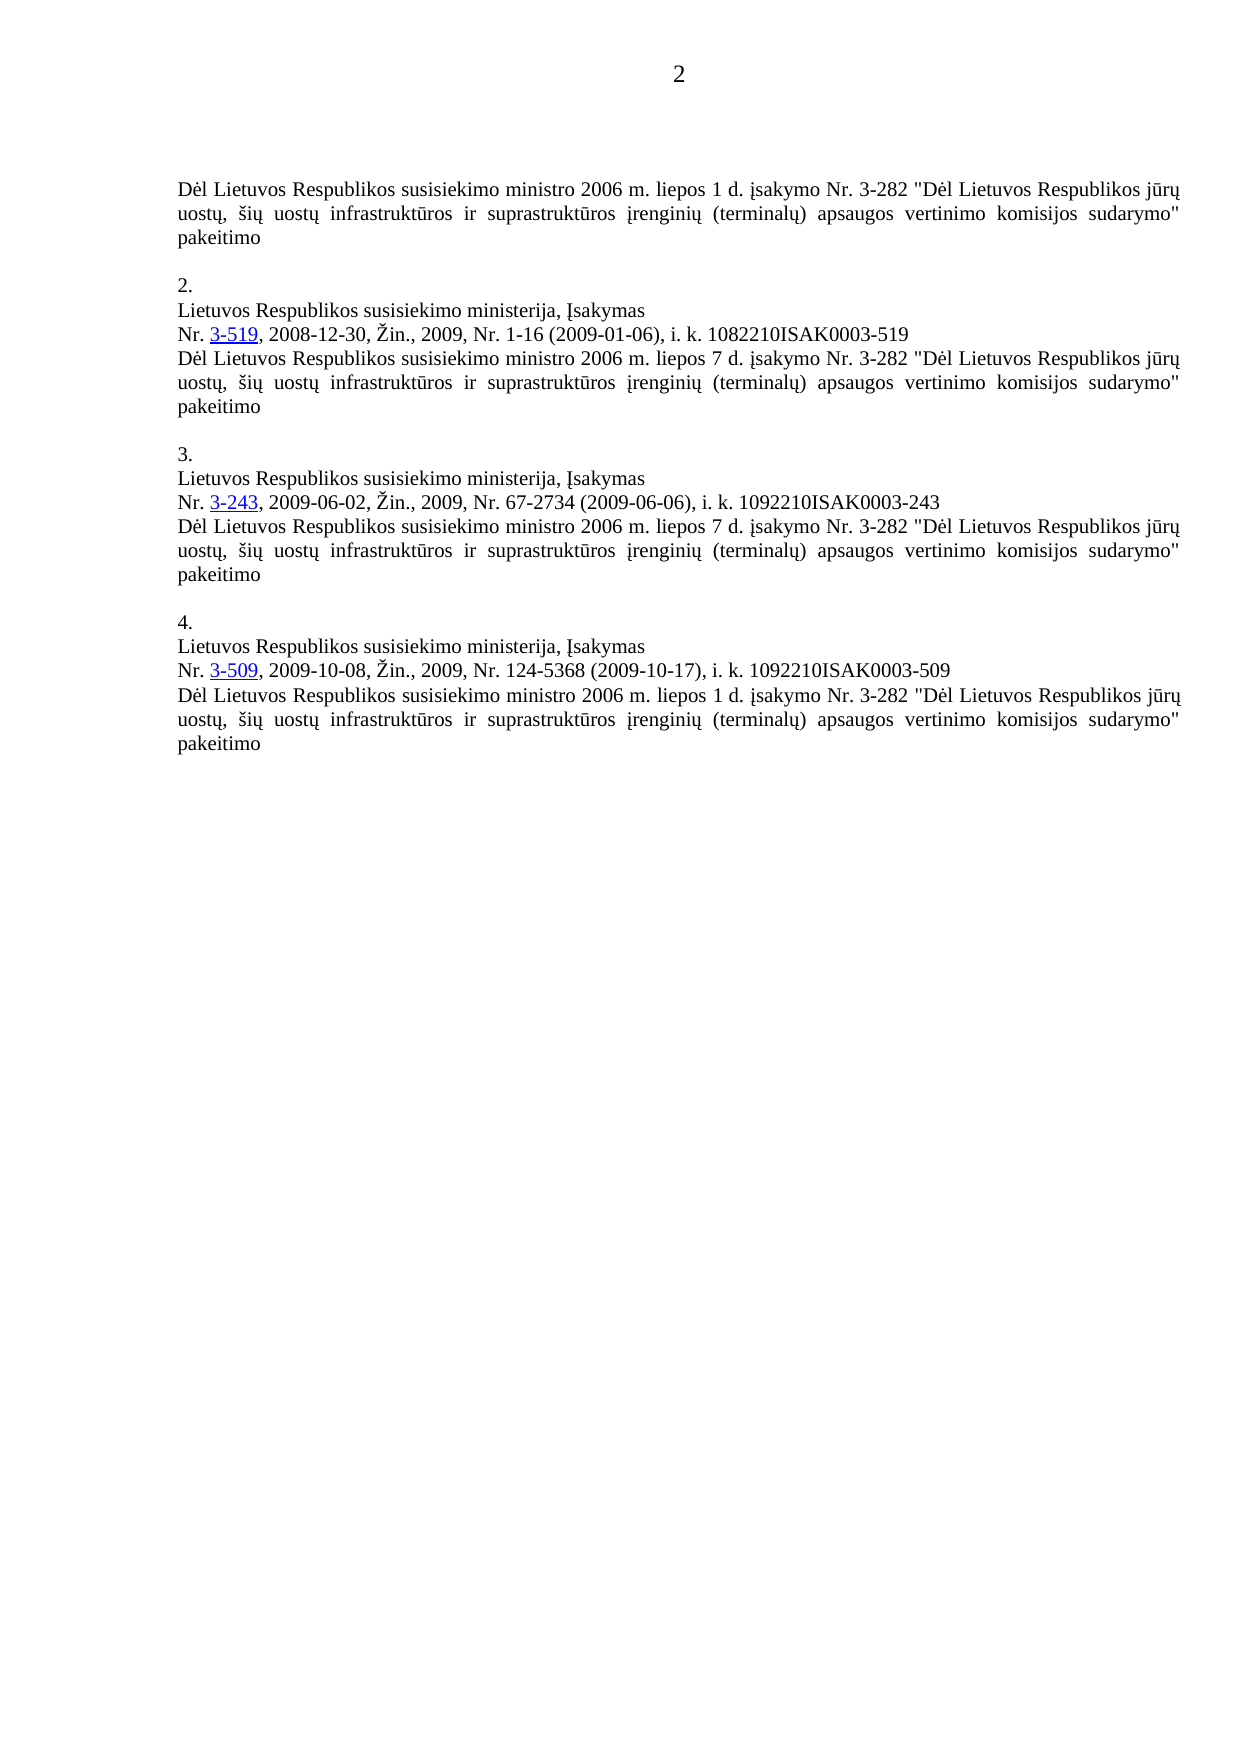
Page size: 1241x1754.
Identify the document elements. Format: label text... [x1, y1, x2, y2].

text Lietuvos Respublikos susisiekimo ministerija, Įsakymas [177, 466, 1181, 490]
text Dėl Lietuvos Respublikos susisiekimo ministro 2006 m. liepos 1 d. įsakymo Nr. 3-282 "Dėl Lietuvos Respublikos jūrų uostų, šių uostų infrastruktūros ir suprastruktūros įrenginių (terminalų) apsaugos vertinimo komisijos sudarymo" pakeitimo [177, 177, 1181, 249]
text Dėl Lietuvos Respublikos susisiekimo ministro 2006 m. liepos 7 d. įsakymo Nr. 3-282 "Dėl Lietuvos Respublikos jūrų uostų, šių uostų infrastruktūros ir suprastruktūros įrenginių (terminalų) apsaugos vertinimo komisijos sudarymo" pakeitimo [177, 346, 1181, 418]
text Dėl Lietuvos Respublikos susisiekimo ministro 2006 m. liepos 1 d. įsakymo Nr. 3-282 "Dėl Lietuvos Respublikos jūrų uostų, šių uostų infrastruktūros ir suprastruktūros įrenginių (terminalų) apsaugos vertinimo komisijos sudarymo" pakeitimo [177, 682, 1181, 755]
text 3. [177, 442, 1181, 466]
text 4. [177, 610, 1181, 634]
text Nr. 3-243, 2009-06-02, Žin., 2009, Nr. 67-2734 (2009-06-06), i. k. 1092210ISAK0003-243 [177, 490, 1181, 514]
text Lietuvos Respublikos susisiekimo ministerija, Įsakymas [177, 297, 1181, 322]
text Nr. 3-519, 2008-12-30, Žin., 2009, Nr. 1-16 (2009-01-06), i. k. 1082210ISAK0003-519 [177, 322, 1181, 346]
text Nr. 3-509, 2009-10-08, Žin., 2009, Nr. 124-5368 (2009-10-17), i. k. 1092210ISAK0003-509 [177, 658, 1181, 682]
text 2. [177, 273, 1181, 297]
text Dėl Lietuvos Respublikos susisiekimo ministro 2006 m. liepos 7 d. įsakymo Nr. 3-282 "Dėl Lietuvos Respublikos jūrų uostų, šių uostų infrastruktūros ir suprastruktūros įrenginių (terminalų) apsaugos vertinimo komisijos sudarymo" pakeitimo [177, 514, 1181, 586]
text Lietuvos Respublikos susisiekimo ministerija, Įsakymas [177, 634, 1181, 658]
